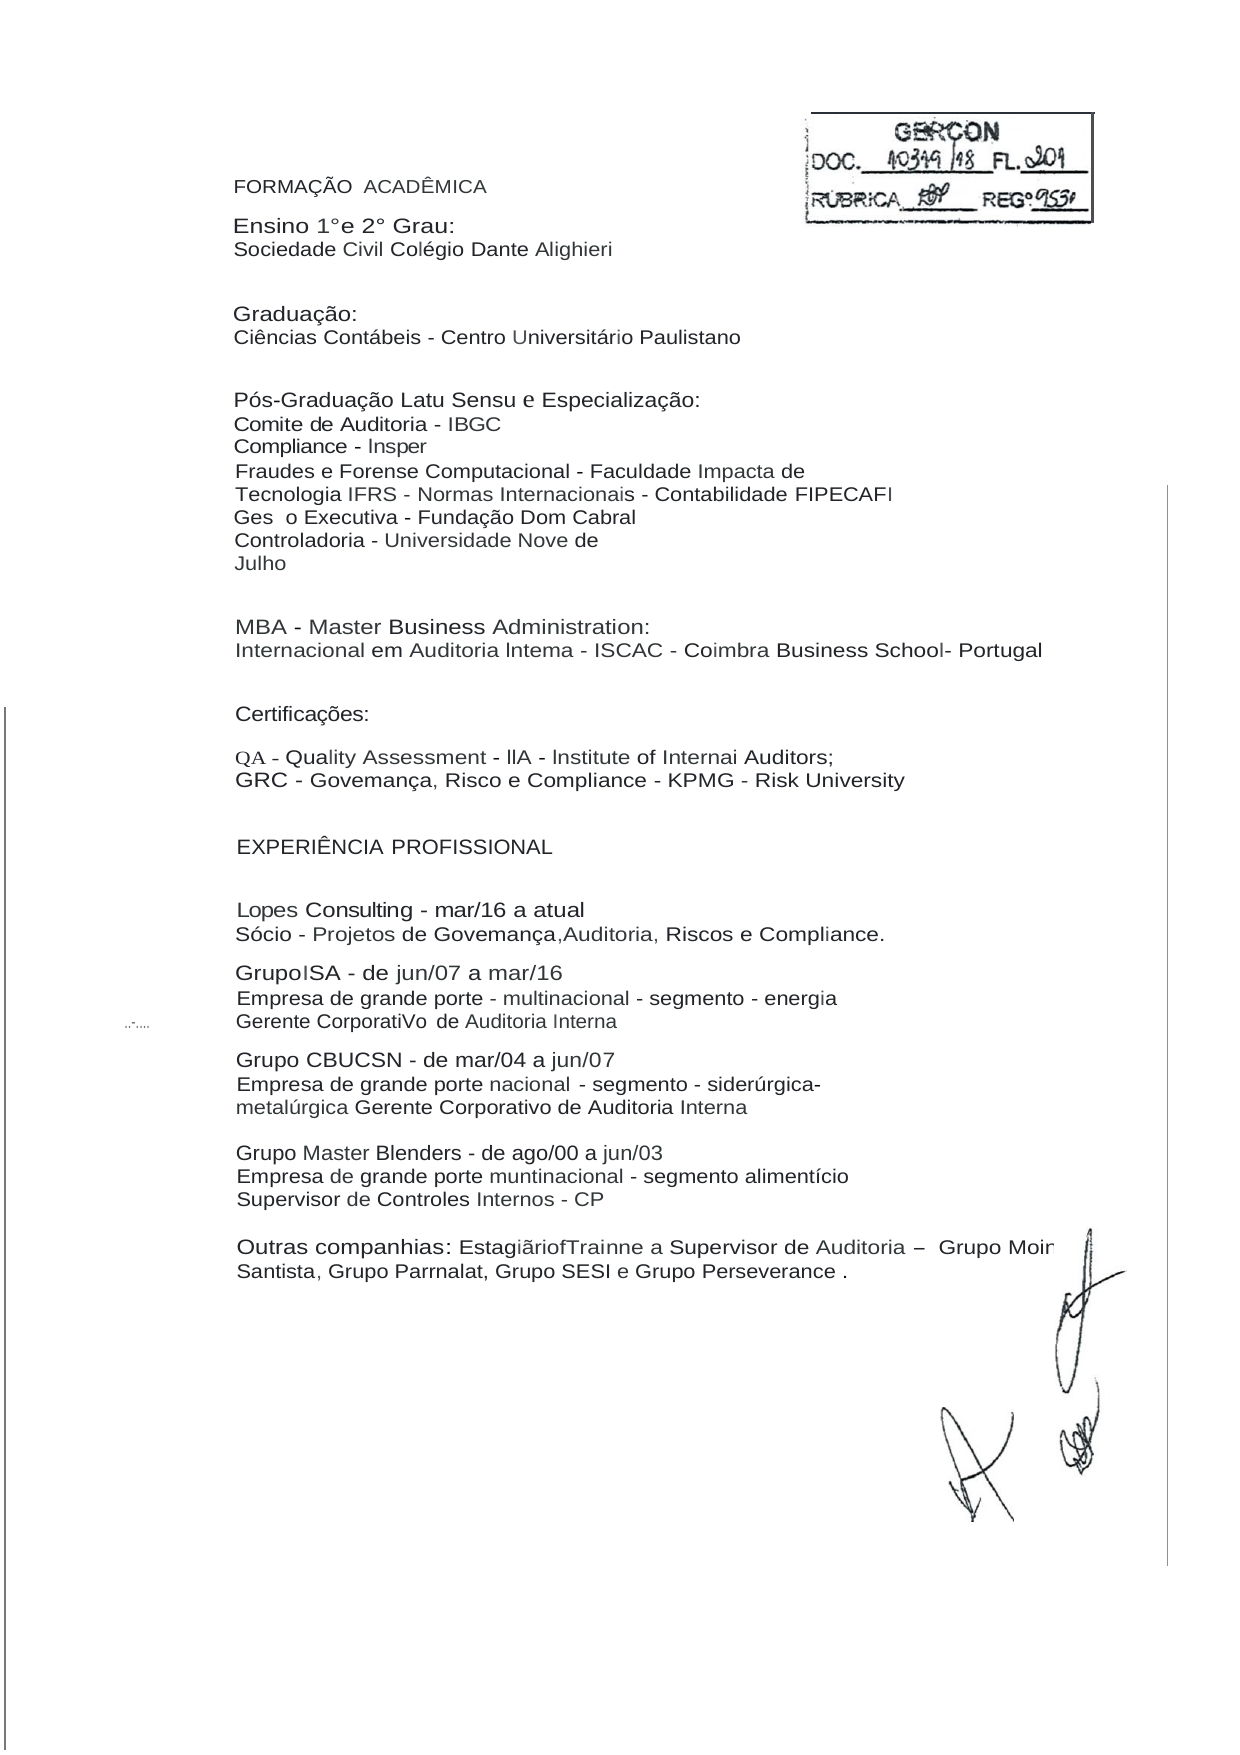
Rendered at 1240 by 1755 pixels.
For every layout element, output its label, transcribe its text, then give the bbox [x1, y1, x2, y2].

text Comite de Auditoria - IBGC Compliance - lnsper [233, 413, 594, 458]
text MBA - Master Business Administration: [235, 614, 1167, 638]
text Empresa de grande porte - multinacional - segmento - energia [236, 987, 1167, 1009]
text FORMAÇÃO ACADÊMICA [233, 176, 801, 198]
picture [1053, 1226, 1127, 1477]
text Outras companhias: EstagiãriofTrainne a Supervisor de Auditoria - Grupo Moinho Santista, Grupo Parrnalat, Grupo SESI e Grupo Perseverance . [236, 1235, 1053, 1282]
text Internacional em Auditoria lntema - ISCAC - Coimbra Business School- Portugal [235, 639, 1167, 661]
text Grupo CBUCSN - de mar/04 a jun/07 [236, 1048, 1167, 1072]
text Lopes Consulting - mar/16 a atual [236, 898, 1167, 922]
text ..-.... Gerente CorporatiVo de Auditoria Interna [124, 1010, 1167, 1032]
picture [801, 117, 1091, 227]
text Sócio - Projetos de Govemança,Auditoria, Riscos e Compliance. [235, 923, 1167, 946]
text [1094, 176, 1179, 198]
text Sociedade Civil Colégio Dante Alighieri [233, 238, 1179, 261]
text Empresa de grande porte muntinacional - segmento alimentício Supervisor de Controles Internos - CP [236, 1165, 915, 1211]
text Ciências Contábeis - Centro Universitário Paulistano [233, 326, 1179, 348]
text Graduação: [233, 302, 1179, 326]
text Fraudes e Forense Computacional - Faculdade Impacta de Tecnologia IFRS - Normas Internacionais - Contabilidade FIPECAFI [235, 460, 915, 505]
text Grupo Master Blenders - de ago/00 a jun/03 [236, 1141, 1167, 1165]
text Ensino 1°e 2° Grau: [233, 215, 1179, 238]
text Pós-Graduação Latu Sensu e Especialização: [233, 384, 1179, 413]
text GrupoISA - de jun/07 a mar/16 [235, 961, 1167, 985]
text QA - Quality Assessment - llA - lnstitute of Internai Auditors; [235, 747, 1167, 769]
text GRC - Govemança, Risco e Compliance - KPMG - Risk University [235, 769, 1167, 793]
text Certificações: [235, 701, 1167, 725]
picture [939, 1407, 1014, 1522]
text EXPERIÊNCIA PROFISSIONAL [236, 834, 1167, 858]
text Ges o Executiva - Fundação Dom Cabral Controladoria - Universidade Nove de Julho [233, 506, 636, 575]
text Empresa de grande porte nacional - segmento - siderúrgica-metalúrgica Gerente Corporativo de Auditoria Interna [236, 1073, 915, 1118]
